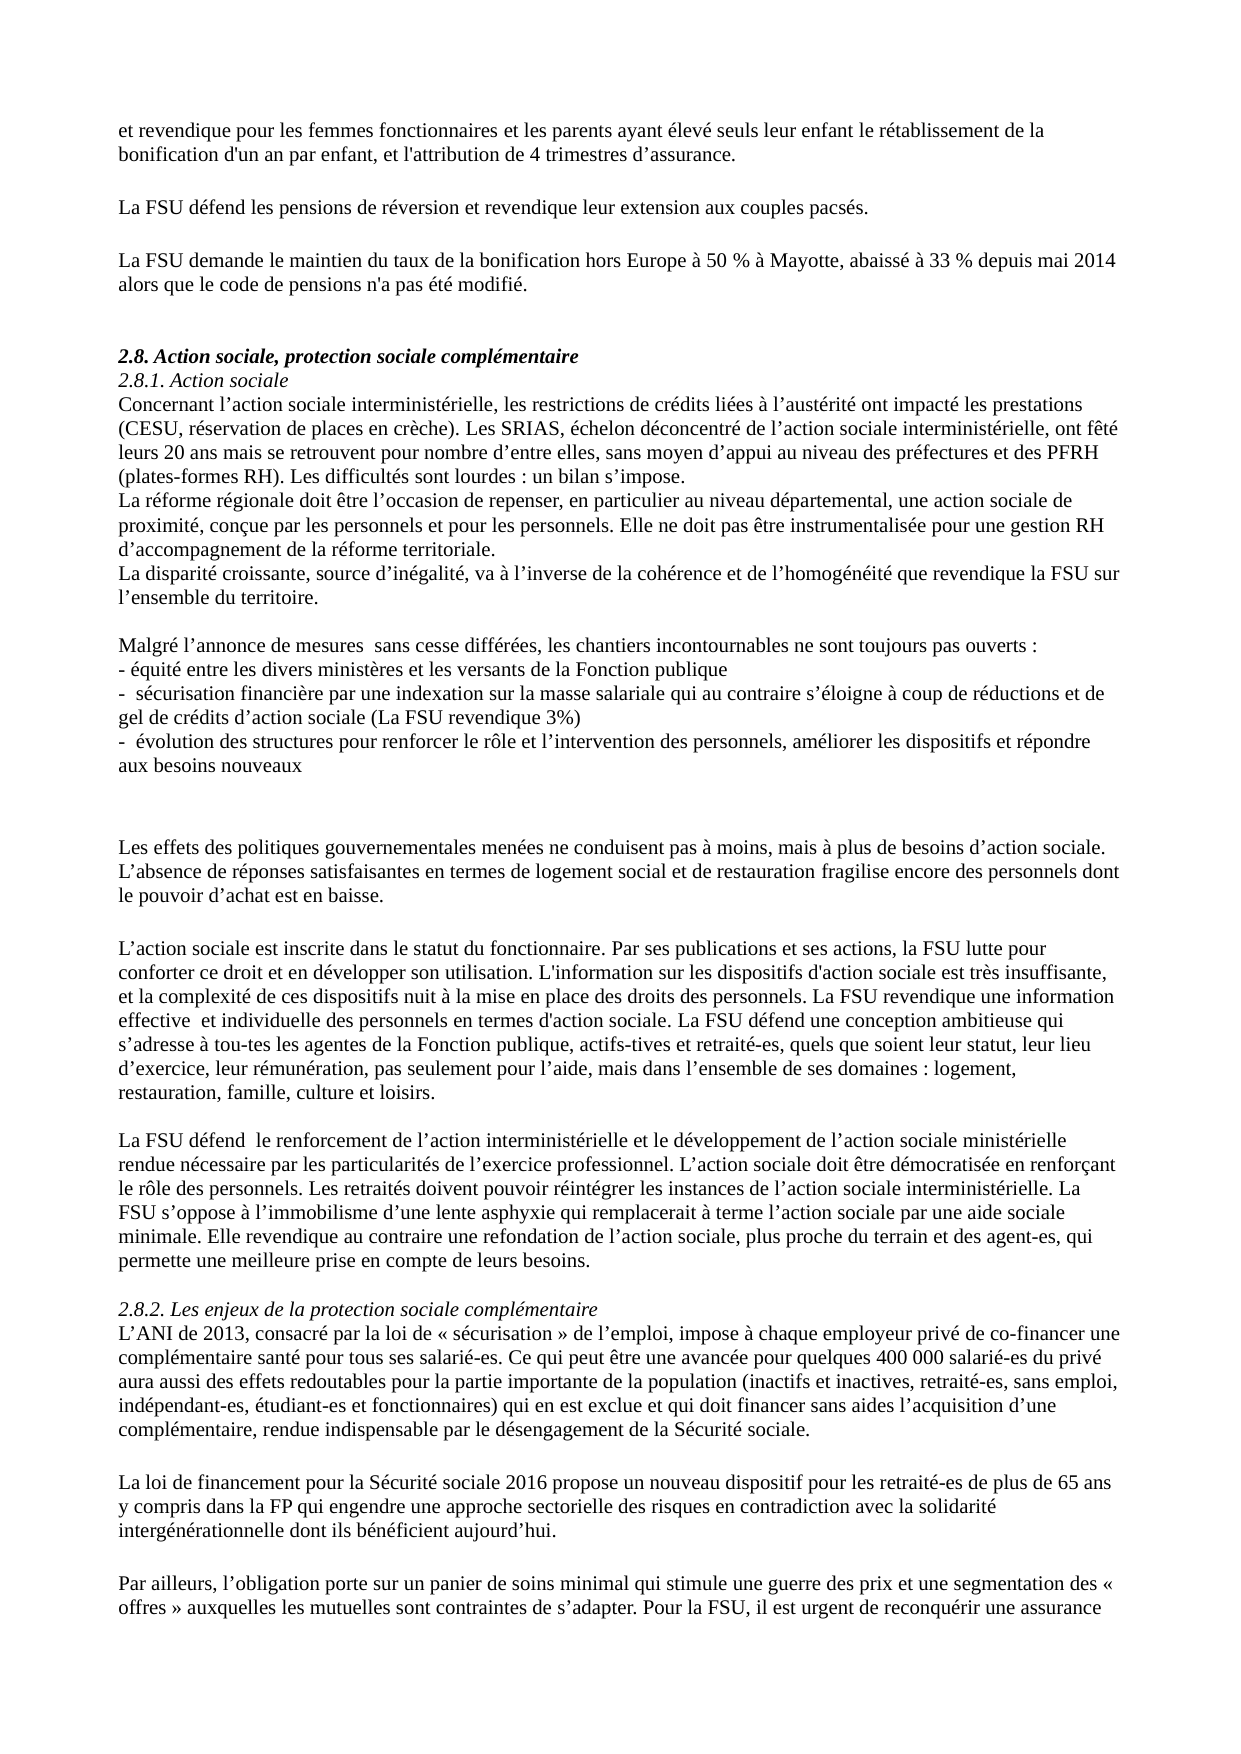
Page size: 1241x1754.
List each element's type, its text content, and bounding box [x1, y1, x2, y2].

text La FSU demande le maintien du taux de la bonification hors Europe à 50 % à Mayotte, abaissé à 33 % depuis mai 2014 alors que le code de pensions n'a pas été modifié. [118, 248, 1122, 296]
text L’action sociale est inscrite dans le statut du fonctionnaire. Par ses publications et ses actions, la FSU lutte pour conforter ce droit et en développer son utilisation. L'information sur les dispositifs d'action sociale est très insuffisante, et la complexité de ces dispositifs nuit à la mise en place des droits des personnels. La FSU revendique une information effective et individuelle des personnels en termes d'action sociale. La FSU défend une conception ambitieuse qui s’adresse à tou-tes les agentes de la Fonction publique, actifs-tives et retraité-es, quels que soient leur statut, leur lieu d’exercice, leur rémunération, pas seulement pour l’aide, mais dans l’ensemble de ses domaines : logement, restauration, famille, culture et loisirs. [118, 936, 1122, 1104]
text Concernant l’action sociale interministérielle, les restrictions de crédits liées à l’austérité ont impacté les prestations (CESU, réservation de places en crèche). Les SRIAS, échelon déconcentré de l’action sociale interministérielle, ont fêté leurs 20 ans mais se retrouvent pour nombre d’entre elles, sans moyen d’appui au niveau des préfectures et des PFRH (plates-formes RH). Les difficultés sont lourdes : un bilan s’impose. [118, 392, 1122, 488]
text La FSU défend le renforcement de l’action interministérielle et le développement de l’action sociale ministérielle rendue nécessaire par les particularités de l’exercice professionnel. L’action sociale doit être démocratisée en renforçant le rôle des personnels. Les retraités doivent pouvoir réintégrer les instances de l’action sociale interministérielle. La FSU s’oppose à l’immobilisme d’une lente asphyxie qui remplacerait à terme l’action sociale par une aide sociale minimale. Elle revendique au contraire une refondation de l’action sociale, plus proche du terrain et des agent-es, qui permette une meilleure prise en compte de leurs besoins. [118, 1128, 1122, 1272]
text 2.8.2. Les enjeux de la protection sociale complémentaire [118, 1297, 1122, 1321]
text La réforme régionale doit être l’occasion de repenser, en particulier au niveau départemental, une action sociale de proximité, conçue par les personnels et pour les personnels. Elle ne doit pas être instrumentalisée pour une gestion RH d’accompagnement de la réforme territoriale. [118, 488, 1122, 561]
text et revendique pour les femmes fonctionnaires et les parents ayant élevé seuls leur enfant le rétablissement de la bonification d'un an par enfant, et l'attribution de 4 trimestres d’assurance. [118, 118, 1122, 166]
text Les effets des politiques gouvernementales menées ne conduisent pas à moins, mais à plus de besoins d’action sociale. L’absence de réponses satisfaisantes en termes de logement social et de restauration fragilise encore des personnels dont le pouvoir d’achat est en baisse. [118, 835, 1122, 907]
text La loi de financement pour la Sécurité sociale 2016 propose un nouveau dispositif pour les retraité-es de plus de 65 ans y compris dans la FP qui engendre une approche sectorielle des risques en contradiction avec la solidarité intergénérationnelle dont ils bénéficient aujourd’hui. [118, 1470, 1122, 1542]
text Par ailleurs, l’obligation porte sur un panier de soins minimal qui stimule une guerre des prix et une segmentation des « offres » auxquelles les mutuelles sont contraintes de s’adapter. Pour la FSU, il est urgent de reconquérir une assurance [118, 1571, 1122, 1619]
text 2.8.1. Action sociale [118, 368, 1122, 392]
text - évolution des structures pour renforcer le rôle et l’intervention des personnels, améliorer les dispositifs et répondre aux besoins nouveaux [118, 729, 1122, 777]
text La disparité croissante, source d’inégalité, va à l’inverse de la cohérence et de l’homogénéité que revendique la FSU sur l’ensemble du territoire. [118, 561, 1122, 609]
text L’ANI de 2013, consacré par la loi de « sécurisation » de l’emploi, impose à chaque employeur privé de co-financer une complémentaire santé pour tous ses salarié-es. Ce qui peut être une avancée pour quelques 400 000 salarié-es du privé aura aussi des effets redoutables pour la partie importante de la population (inactifs et inactives, retraité-es, sans emploi, indépendant-es, étudiant-es et fonctionnaires) qui en est exclue et qui doit financer sans aides l’acquisition d’une complémentaire, rendue indispensable par le désengagement de la Sécurité sociale. [118, 1321, 1122, 1441]
text - équité entre les divers ministères et les versants de la Fonction publique [118, 657, 1122, 681]
text La FSU défend les pensions de réversion et revendique leur extension aux couples pacsés. [118, 195, 1122, 219]
text - sécurisation financière par une indexation sur la masse salariale qui au contraire s’éloigne à coup de réductions et de gel de crédits d’action sociale (La FSU revendique 3%) [118, 681, 1122, 729]
text Malgré l’annonce de mesures sans cesse différées, les chantiers incontournables ne sont toujours pas ouverts : [118, 633, 1122, 657]
text 2.8. Action sociale, protection sociale complémentaire [118, 344, 1122, 368]
